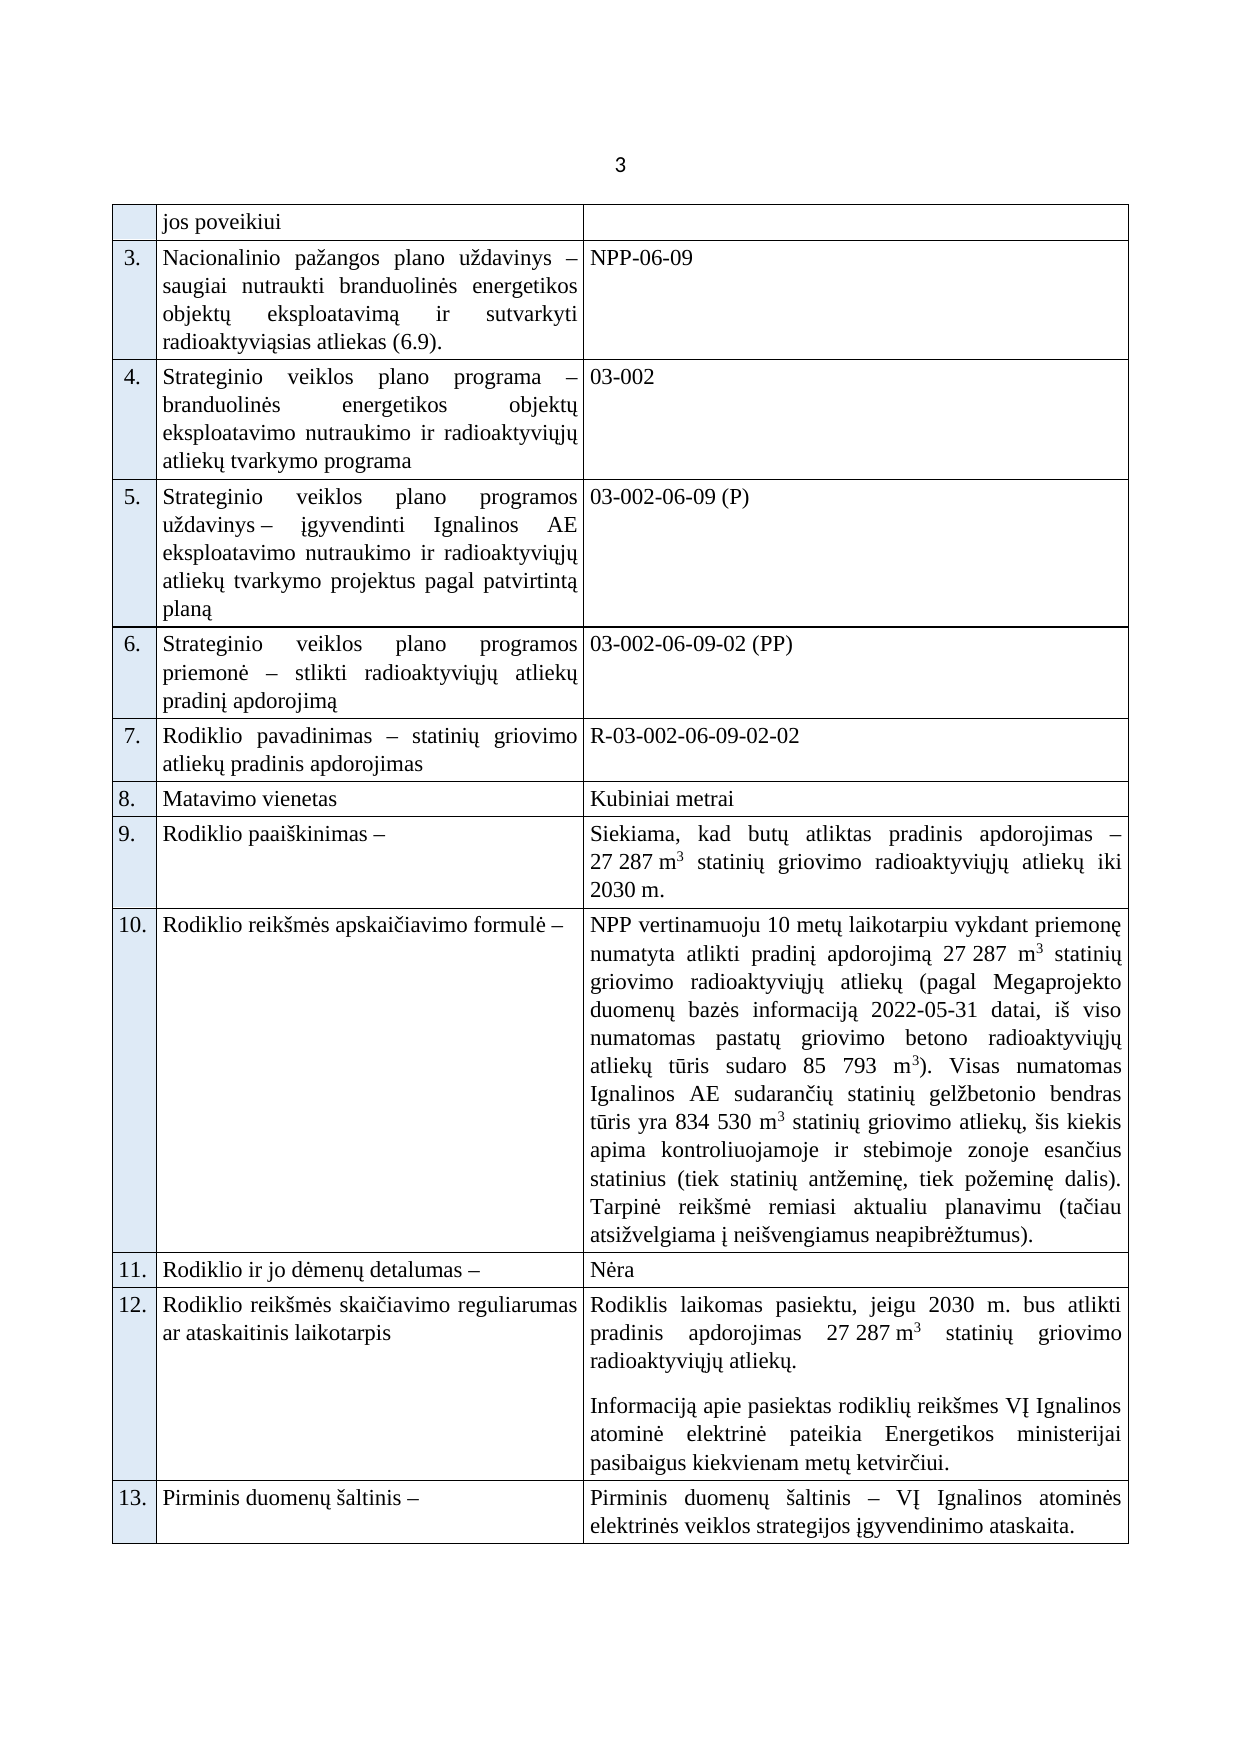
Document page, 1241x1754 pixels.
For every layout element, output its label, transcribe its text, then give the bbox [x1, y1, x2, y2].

table_cell Strateginio veiklos plano programos uždavinys – įgyvendinti Ignalinos AE eksploatavimo nutraukimo ir radioaktyviųjų atliekų tvarkymo projektus pagal patvirtintą planą [157, 480, 583, 626]
table_cell R-03-002-06-09-02-02 [584, 719, 1128, 781]
table_cell 4. [113, 360, 156, 479]
table_cell Matavimo vienetas [157, 782, 583, 816]
table_cell Rodiklio reikšmės apskaičiavimo formulė ‒ [157, 909, 583, 1252]
table_cell 10. [113, 909, 156, 1252]
table_cell 03-002-06-09-02 (PP) [584, 628, 1128, 718]
table_cell 11. [113, 1253, 156, 1287]
table_cell Strateginio veiklos plano programa – branduolinės energetikos objektų eksploatavimo nutraukimo ir radioaktyviųjų atliekų tvarkymo programa [157, 360, 583, 479]
table_cell 03-002 [584, 360, 1128, 479]
table_cell 5. [113, 480, 156, 626]
table_cell 9. [113, 817, 156, 907]
table_cell jos poveikiui [157, 205, 583, 239]
table_cell NPP vertinamuoju 10 metų laikotarpiu vykdant priemonę numatyta atlikti pradinį apdorojimą 27 287 m3 statinių griovimo radioaktyviųjų atliekų (pagal Megaprojekto duomenų bazės informaciją 2022-05-31 datai, iš viso numatomas pastatų griovimo betono radioaktyviųjų atliekų tūris sudaro 85 793 m3). Visas numatomas Ignalinos AE sudarančių statinių gelžbetonio bendras tūris yra 834 530 m3 statinių griovimo atliekų, šis kiekis apima kontroliuojamoje ir stebimoje zonoje esančius statinius (tiek statinių antžeminę, tiek požeminę dalis). Tarpinė reikšmė remiasi aktualiu planavimu (tačiau atsižvelgiama į neišvengiamus neapibrėžtumus). [584, 909, 1128, 1252]
table_cell Rodiklio ir jo dėmenų detalumas ‒ [157, 1253, 583, 1287]
table_cell 12. [113, 1288, 156, 1480]
table_cell Strateginio veiklos plano programos priemonė – stlikti radioaktyviųjų atliekų pradinį apdorojimą [157, 628, 583, 718]
table_cell Rodiklis laikomas pasiektu, jeigu 2030 m. bus atlikti pradinis apdorojimas 27 287 m3 statinių griovimo radioaktyviųjų atliekų. Informaciją apie pasiektas rodiklių reikšmes VĮ Ignalinos atominė elektrinė pateikia Energetikos ministerijai pasibaigus kiekvienam metų ketvirčiui. [584, 1288, 1128, 1480]
table_cell 13. [113, 1481, 156, 1543]
table_cell Rodiklio paaiškinimas ‒ [157, 817, 583, 907]
table_cell [584, 205, 1128, 239]
table_cell Pirminis duomenų šaltinis – VĮ Ignalinos atominės elektrinės veiklos strategijos įgyvendinimo ataskaita. [584, 1481, 1128, 1543]
table_cell 8. [113, 782, 156, 816]
table_cell Kubiniai metrai [584, 782, 1128, 816]
table_cell Siekiama, kad butų atliktas pradinis apdorojimas – 27 287 m3 statinių griovimo radioaktyviųjų atliekų iki 2030 m. [584, 817, 1128, 907]
table_cell 3. [113, 241, 156, 359]
table_cell Nacionalinio pažangos plano uždavinys – saugiai nutraukti branduolinės energetikos objektų eksploatavimą ir sutvarkyti radioaktyviąsias atliekas (6.9). [157, 241, 583, 359]
table_cell Rodiklio pavadinimas – statinių griovimo atliekų pradinis apdorojimas [157, 719, 583, 781]
table_cell Pirminis duomenų šaltinis ‒ [157, 1481, 583, 1543]
table_cell Rodiklio reikšmės skaičiavimo reguliarumas ar ataskaitinis laikotarpis [157, 1288, 583, 1480]
table_cell 7. [113, 719, 156, 781]
table_cell [113, 205, 156, 239]
table_cell Nėra [584, 1253, 1128, 1287]
table_cell 03-002-06-09 (P) [584, 480, 1128, 626]
table_cell NPP-06-09 [584, 241, 1128, 359]
table_cell 6. [113, 628, 156, 718]
